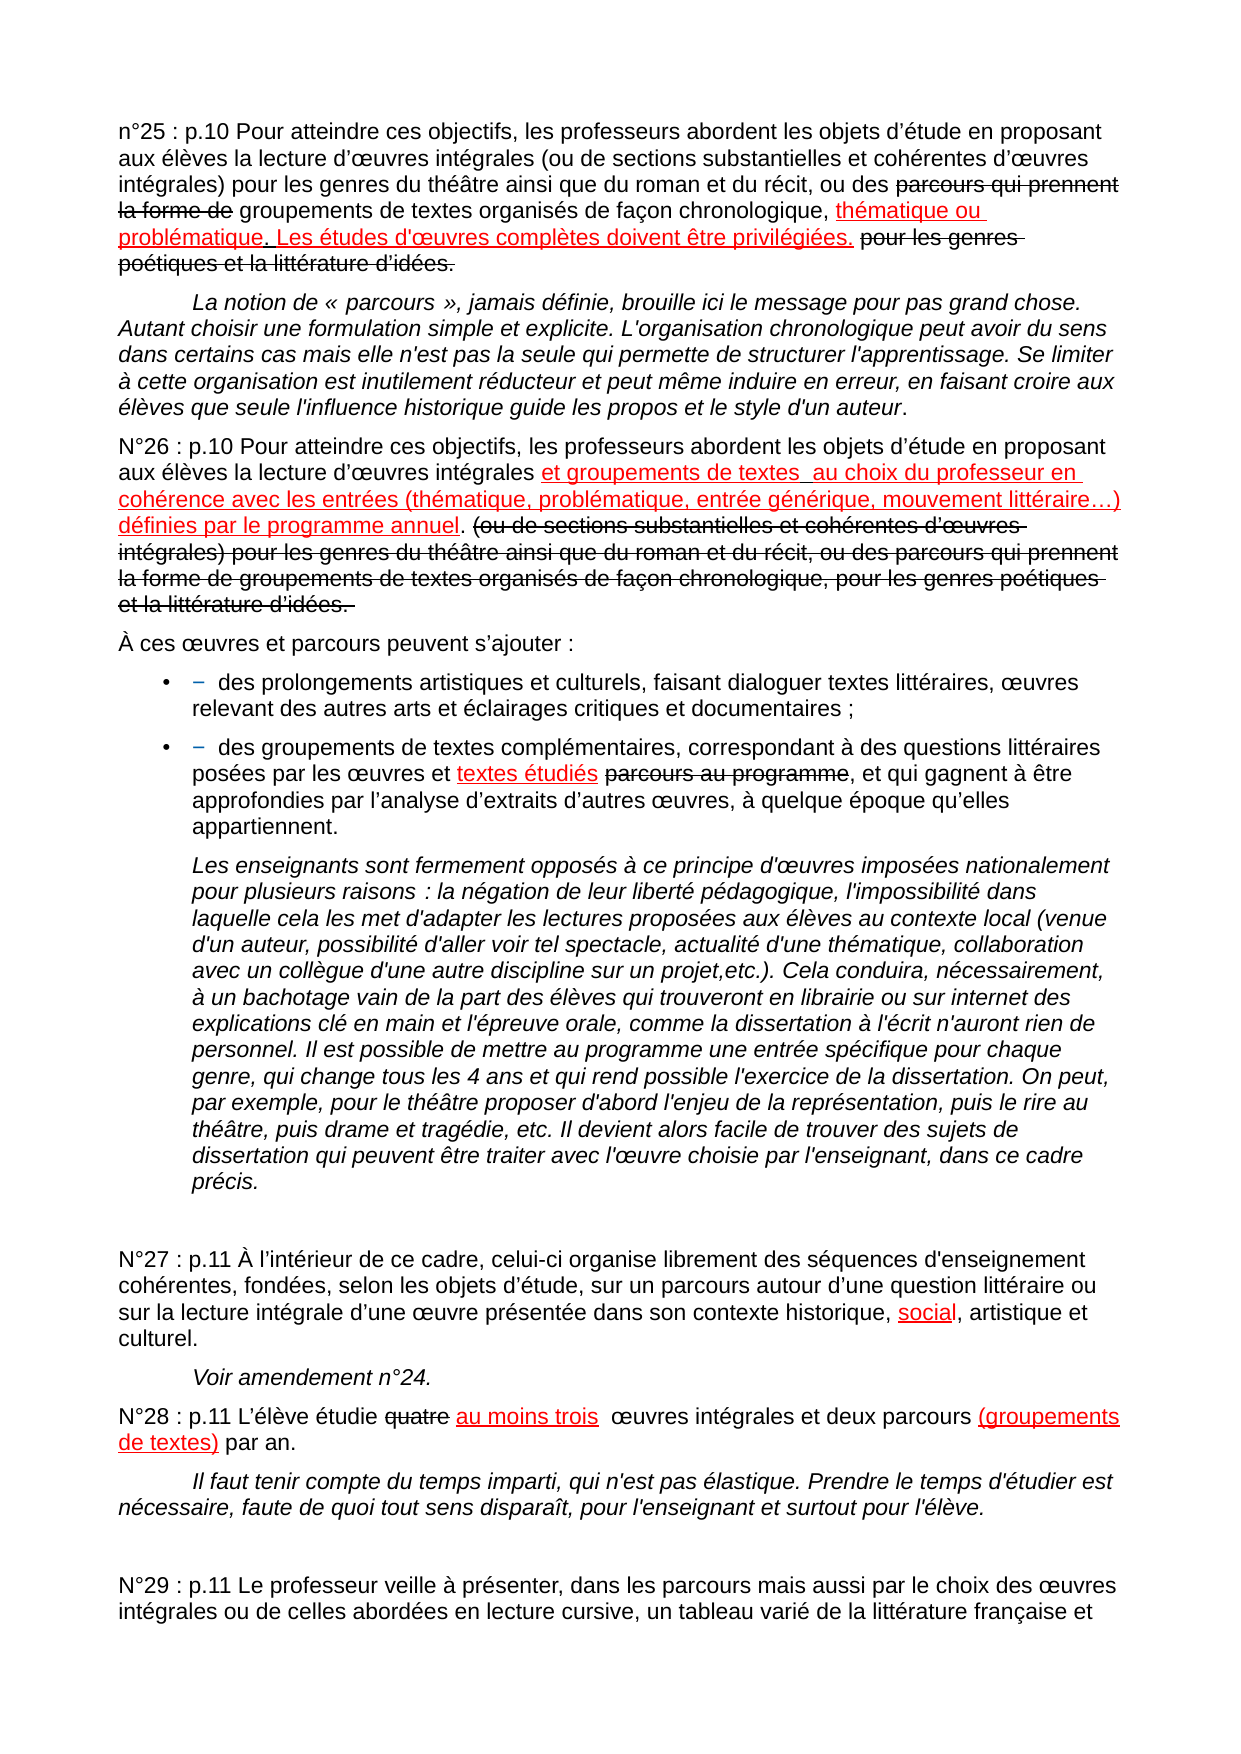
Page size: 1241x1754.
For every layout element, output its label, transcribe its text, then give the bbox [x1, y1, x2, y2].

list − des prolongements artistiques et culturels, faisant dialoguer textes littéraires, œuvres relevant des autres arts et éclairages critiques et documentaires ; [162, 669, 1122, 722]
list Les enseignants sont fermement opposés à ce principe d'œuvres imposées nationalement pour plusieurs raisons : la négation de leur liberté pédagogique, l'impossibilité dans laquelle cela les met d'adapter les lectures proposées aux élèves au contexte local (venue d'un auteur, possibilité d'aller voir tel spectacle, actualité d'une thématique, collaboration avec un collègue d'une autre discipline sur un projet,etc.). Cela conduira, nécessairement, à un bachotage vain de la part des élèves qui trouveront en librairie ou sur internet des explications clé en main et l'épreuve orale, comme la dissertation à l'écrit n'auront rien de personnel. Il est possible de mettre au programme une entrée spécifique pour chaque genre, qui change tous les 4 ans et qui rend possible l'exercice de la dissertation. On peut, par exemple, pour le théâtre proposer d'abord l'enjeu de la représentation, puis le rire au théâtre, puis drame et tragédie, etc. Il devient alors facile de trouver des sujets de dissertation qui peuvent être traiter avec l'œuvre choisie par l'enseignant, dans ce cadre précis. [162, 852, 1122, 1194]
text N°26 : p.10 Pour atteindre ces objectifs, les professeurs abordent les objets d’étude en proposant aux élèves la lecture d’œuvres intégrales et groupements de textes au choix du professeur en cohérence avec les entrées (thématique, problématique, entrée générique, mouvement littéraire…) définies par le programme annuel. (ou de sections substantielles et cohérentes d’œuvres intégrales) pour les genres du théâtre ainsi que du roman et du récit, ou des parcours qui prennent la forme de groupements de textes organisés de façon chronologique, pour les genres poétiques et la littérature d’idées. [118, 433, 1122, 617]
text N°27 : p.11 À l’intérieur de ce cadre, celui-ci organise librement des séquences d'enseignement cohérentes, fondées, selon les objets d’étude, sur un parcours autour d’une question littéraire ou sur la lecture intégrale d’une œuvre présentée dans son contexte historique, social, artistique et culturel. [118, 1246, 1122, 1351]
text N°28 : p.11 L’élève étudie quatre au moins trois œuvres intégrales et deux parcours (groupements de textes) par an. [118, 1403, 1122, 1455]
text n°25 : p.10 Pour atteindre ces objectifs, les professeurs abordent les objets d’étude en proposant aux élèves la lecture d’œuvres intégrales (ou de sections substantielles et cohérentes d’œuvres intégrales) pour les genres du théâtre ainsi que du roman et du récit, ou des parcours qui prennent la forme de groupements de textes organisés de façon chronologique, thématique ou problématique. Les études d'œuvres complètes doivent être privilégiées. pour les genres poétiques et la littérature d’idées. [118, 118, 1122, 276]
text N°29 : p.11 Le professeur veille à présenter, dans les parcours mais aussi par le choix des œuvres intégrales ou de celles abordées en lecture cursive, un tableau varié de la littérature française et [118, 1572, 1122, 1625]
text Voir amendement n°24. [118, 1364, 1122, 1390]
list − des groupements de textes complémentaires, correspondant à des questions littéraires posées par les œuvres et textes étudiés parcours au programme, et qui gagnent à être approfondies par l’analyse d’extraits d’autres œuvres, à quelque époque qu’elles appartiennent. [162, 734, 1122, 839]
text À ces œuvres et parcours peuvent s’ajouter : [118, 630, 1122, 656]
text Il faut tenir compte du temps imparti, qui n'est pas élastique. Prendre le temps d'étudier est nécessaire, faute de quoi tout sens disparaît, pour l'enseignant et surtout pour l'élève. [118, 1468, 1122, 1521]
text La notion de « parcours », jamais définie, brouille ici le message pour pas grand chose. Autant choisir une formulation simple et explicite. L'organisation chronologique peut avoir du sens dans certains cas mais elle n'est pas la seule qui permette de structurer l'apprentissage. Se limiter à cette organisation est inutilement réducteur et peut même induire en erreur, en faisant croire aux élèves que seule l'influence historique guide les propos et le style d'un auteur. [118, 289, 1122, 421]
